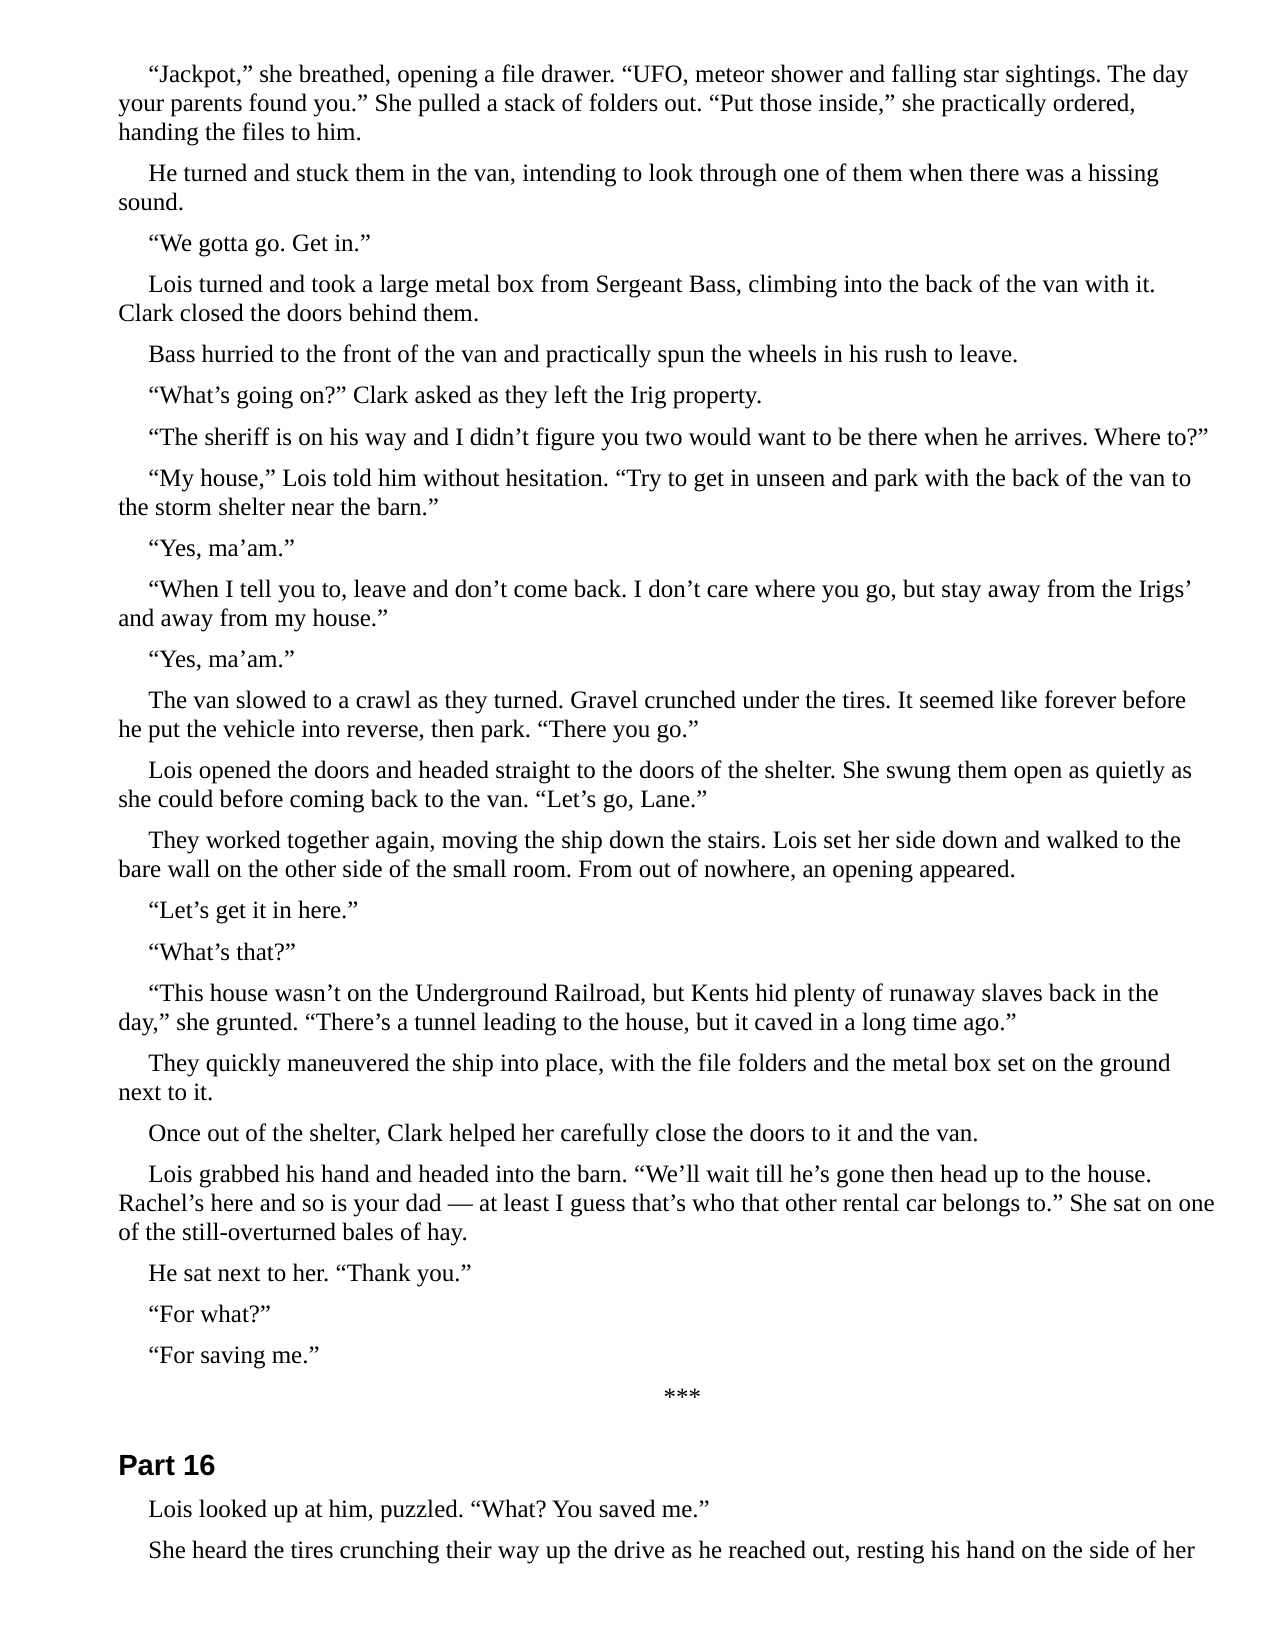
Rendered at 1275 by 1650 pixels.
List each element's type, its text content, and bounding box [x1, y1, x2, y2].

text “When I tell you to, leave and don’t come back. I don’t care where you go, but stay away from the Irigs’ and away from my house.” [118, 574, 1216, 632]
text “For what?” [118, 1299, 1216, 1328]
text Lois turned and took a large metal box from Sergeant Bass, climbing into the back of the van with it. Clark closed the doors behind them. [118, 269, 1216, 327]
text “The sheriff is on his way and I didn’t figure you two would want to be there when he arrives. Where to?” [118, 422, 1216, 450]
text “What’s that?” [118, 937, 1216, 965]
text “Let’s get it in here.” [118, 895, 1216, 924]
text Once out of the shelter, Clark helped her carefully close the doors to it and the van. [118, 1118, 1216, 1147]
text “Yes, ma’am.” [118, 533, 1216, 562]
text Lois looked up at him, puzzled. “What? You saved me.” [118, 1494, 1216, 1523]
text Bass hurried to the front of the van and practically spun the wheels in his rush to leave. [118, 339, 1216, 368]
text Lois grabbed his hand and headed into the barn. “We’ll wait till he’s gone then head up to the house. Rachel’s here and so is your dad — at least I guess that’s who that other rental car belongs to.” She sat on one of the still-overturned bales of hay. [118, 1159, 1216, 1245]
text “My house,” Lois told him without hesitation. “Try to get in unseen and park with the back of the van to the storm shelter near the barn.” [118, 463, 1216, 520]
text They worked together again, moving the ship down the stairs. Lois set her side down and walked to the bare wall on the other side of the small room. From out of nowhere, an opening appeared. [118, 825, 1216, 883]
text “We gotta go. Get in.” [118, 228, 1216, 257]
text “Jackpot,” she breathed, opening a file drawer. “UFO, meteor shower and falling star sightings. The day your parents found you.” She pulled a stack of folders out. “Put those inside,” she practically ordered, handing the files to him. [118, 59, 1216, 145]
subtitle Part 16 [118, 1448, 1216, 1481]
text “What’s going on?” Clark asked as they left the Irig property. [118, 380, 1216, 409]
text “For saving me.” [118, 1340, 1216, 1369]
text “Yes, ma’am.” [118, 644, 1216, 673]
text “This house wasn’t on the Underground Railroad, but Kents hid plenty of runaway slaves back in the day,” she grunted. “There’s a tunnel leading to the house, but it caved in a long time ago.” [118, 978, 1216, 1035]
text They quickly maneuvered the ship into place, with the file folders and the metal box set on the ground next to it. [118, 1048, 1216, 1105]
text The van slowed to a crawl as they turned. Gravel crunched under the tires. It seemed like forever before he put the vehicle into reverse, then park. “There you go.” [118, 685, 1216, 743]
text He turned and stuck them in the van, intending to look through one of them when there was a hissing sound. [118, 158, 1216, 215]
text Lois opened the doors and headed straight to the doors of the shelter. She swung them open as quietly as she could before coming back to the van. “Let’s go, Lane.” [118, 755, 1216, 813]
text *** [118, 1382, 1216, 1410]
text He sat next to her. “Thank you.” [118, 1258, 1216, 1287]
text She heard the tires crunching their way up the drive as he reached out, resting his hand on the side of her [118, 1535, 1216, 1564]
